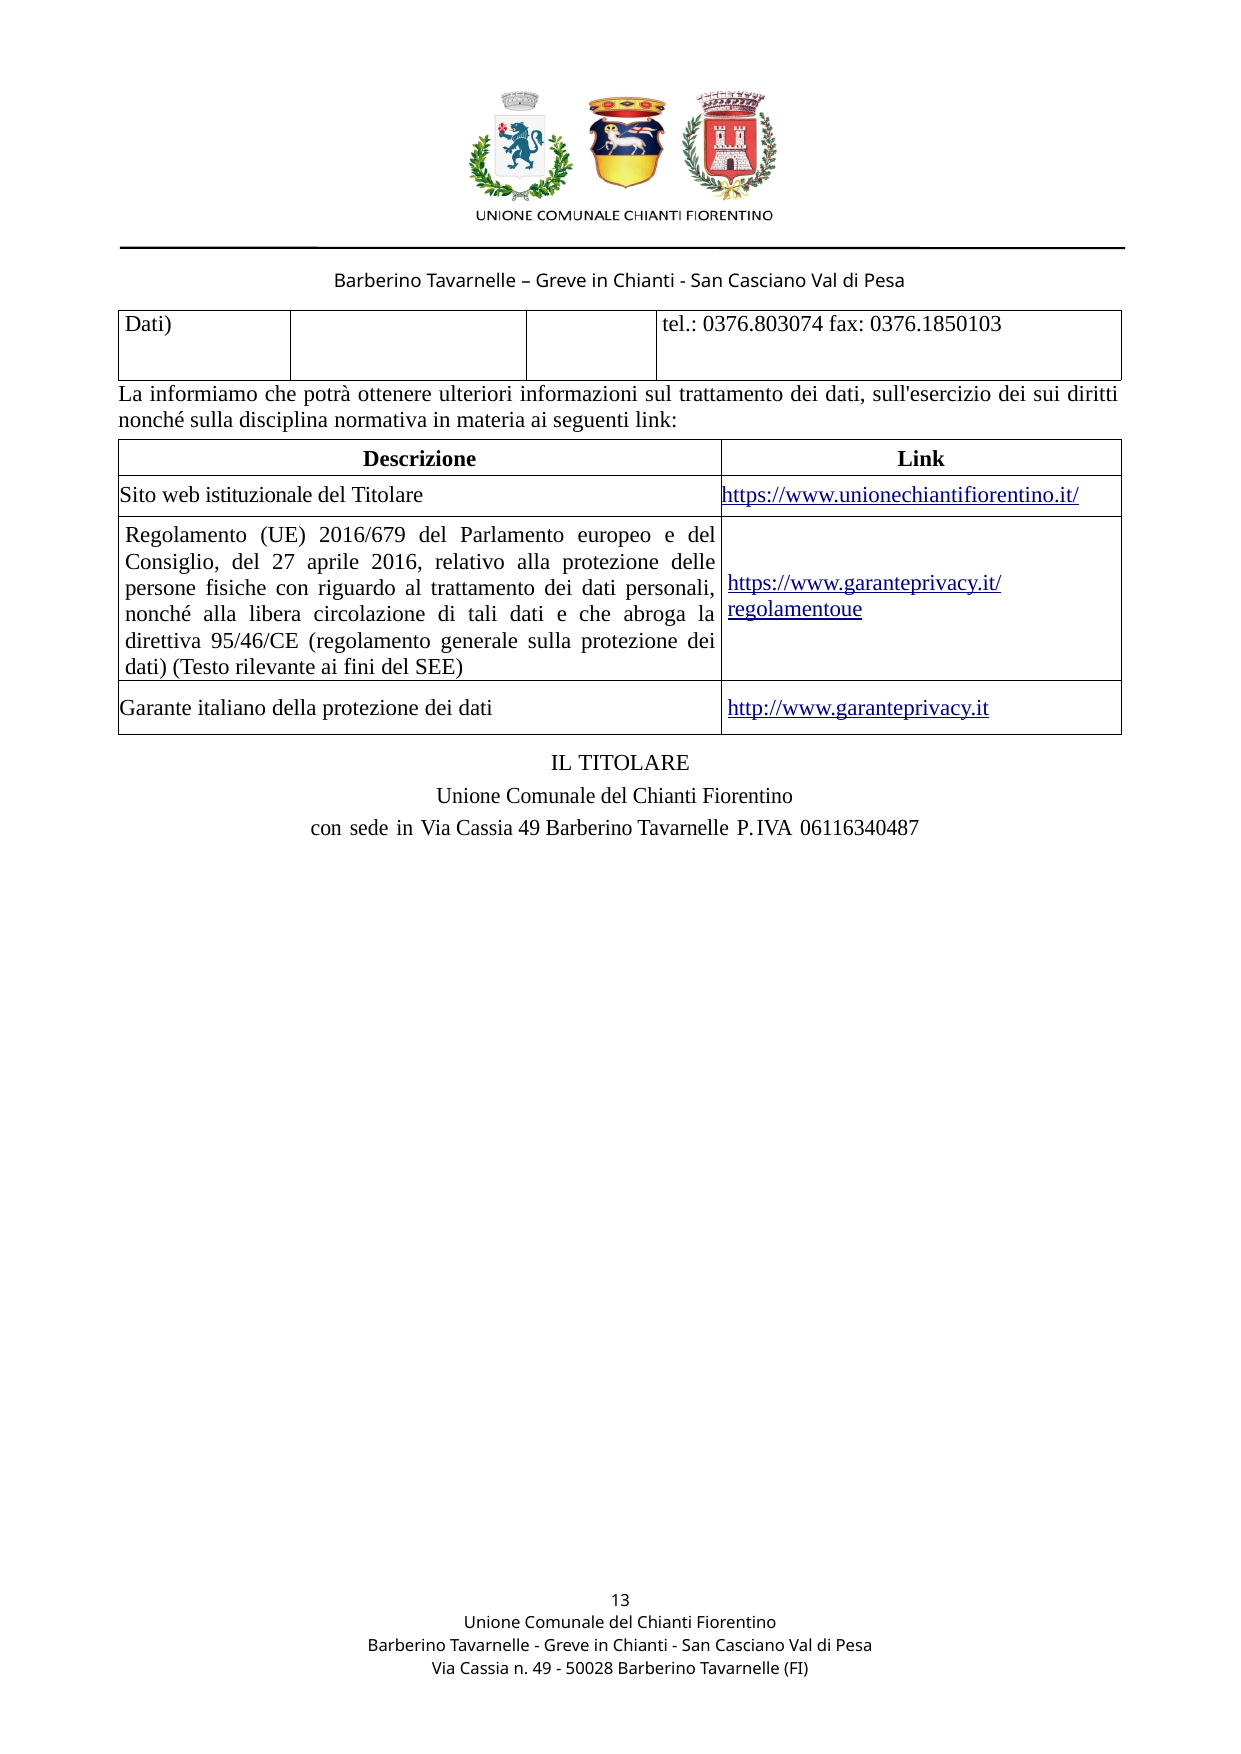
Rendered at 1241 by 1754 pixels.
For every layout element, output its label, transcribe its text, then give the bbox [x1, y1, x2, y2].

text con sede in Via Cassia 49 Barberino Tavarnelle P.IVA 06116340487 [256, 814, 978, 840]
text IL TITOLARE [118, 749, 1122, 776]
table_cell Dati) [119, 311, 290, 380]
table_cell tel.: 0376.803074 fax: 0376.1850103 [657, 311, 1121, 380]
table_cell Sito web istituzionale del Titolare [119, 476, 721, 516]
table_header Link [722, 440, 1121, 475]
table_cell Regolamento (UE) 2016/679 del Parlamento europeo e del Consiglio, del 27 aprile 2016, relativo alla protezione delle persone fisiche con riguardo al trattamento dei dati personali, nonché alla libera circolazione di tali dati e che abroga la direttiva 95/46/CE (regolamento generale sulla protezione dei dati) (Testo rilevante ai fini del SEE) [119, 517, 721, 679]
picture [454, 75, 786, 234]
table_cell https://www.unionechiantifiorentino.it/ [722, 476, 1121, 516]
text Unione Comunale del Chianti Fiorentino [256, 782, 978, 808]
table_cell Garante italiano della protezione dei dati [119, 681, 721, 734]
table_cell https://www.garanteprivacy.it/regolamentoue [722, 517, 1121, 679]
table_cell http://www.garanteprivacy.it [722, 681, 1121, 734]
table_header Descrizione [119, 440, 721, 475]
table_cell [527, 311, 656, 380]
text La informiamo che potrà ottenere ulteriori informazioni sul trattamento dei dati, sull'esercizio dei sui diritti nonché sulla disciplina normativa in materia ai seguenti link: [118, 381, 1121, 433]
table_cell [291, 311, 526, 380]
